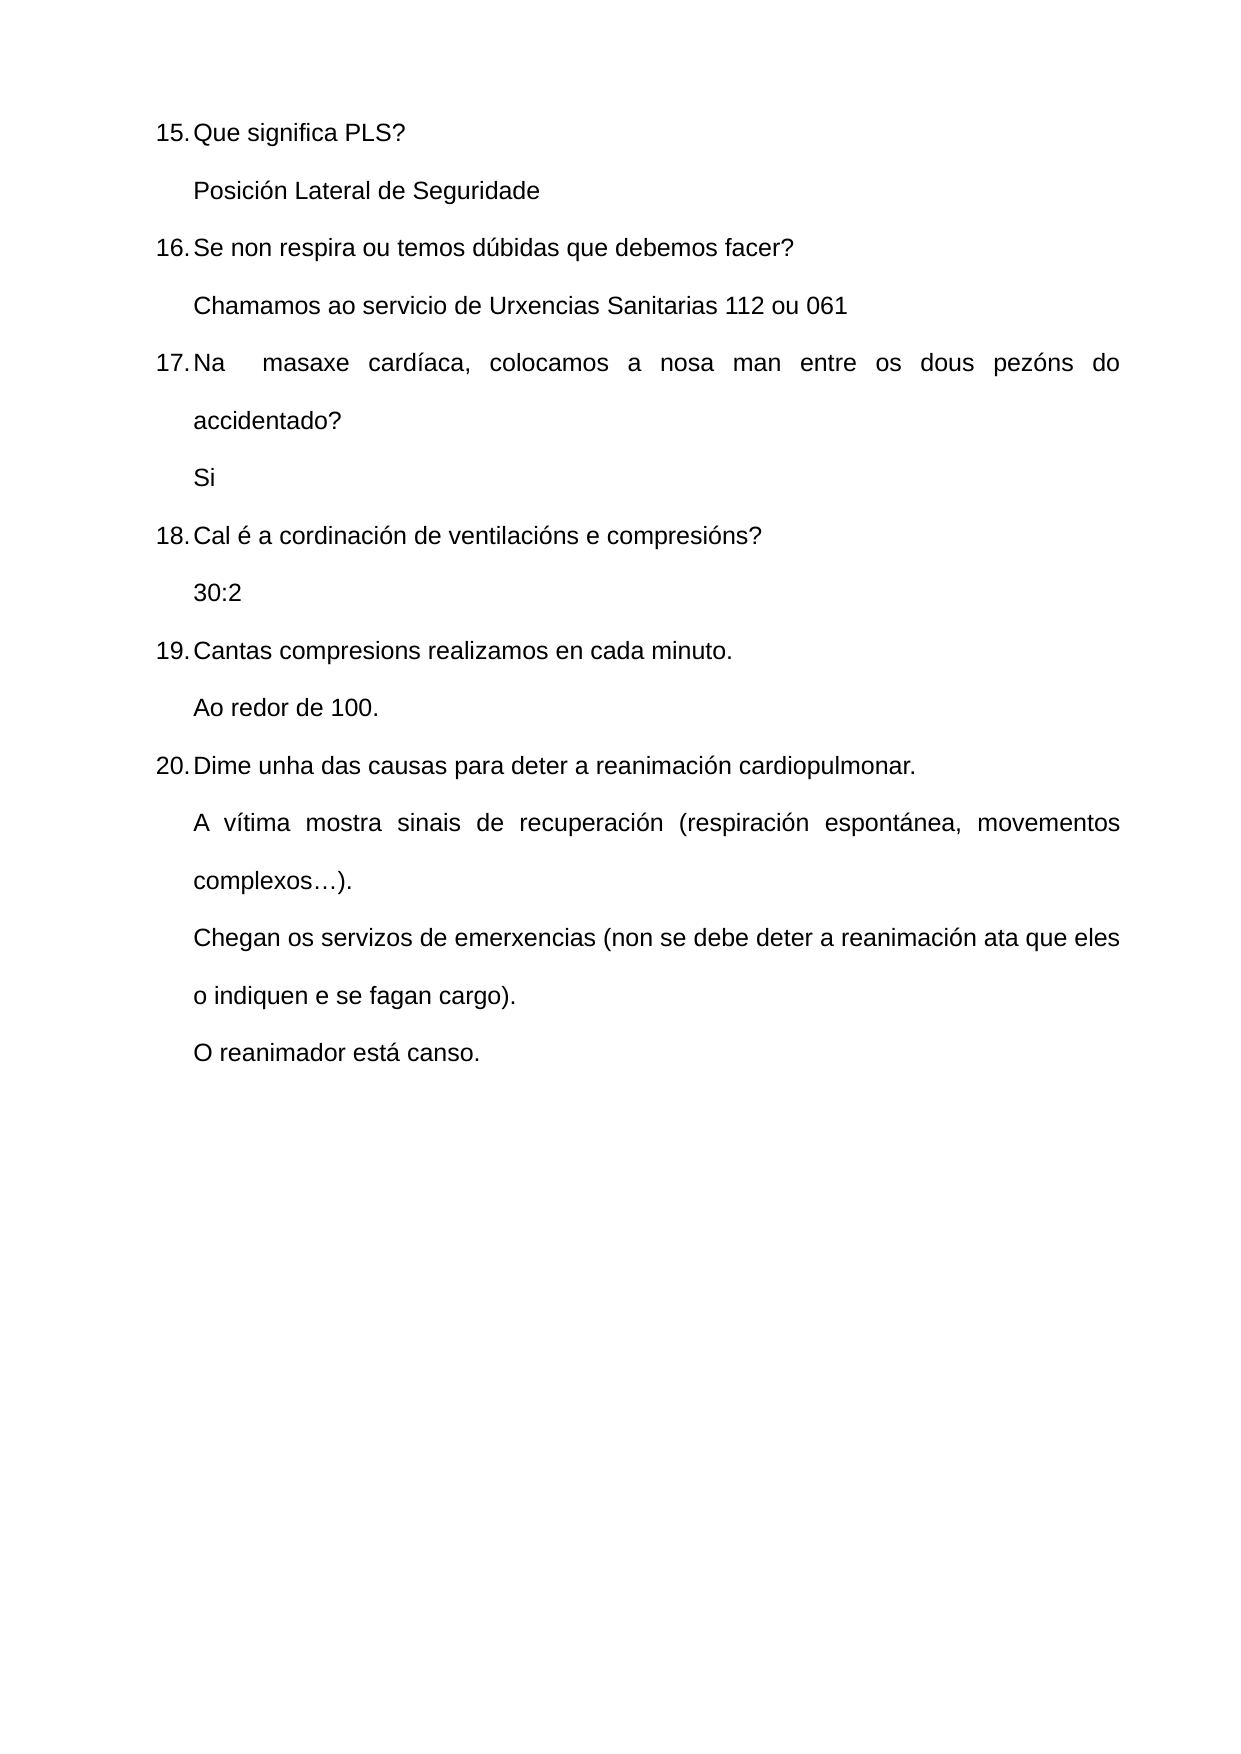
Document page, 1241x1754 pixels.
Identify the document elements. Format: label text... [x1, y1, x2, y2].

list Chegan os servizos de emerxencias (non se debe deter a reanimación ata que eles o indiquen e se fagan cargo). [156, 923, 1122, 1009]
list Na masaxe cardíaca, colocamos a nosa man entre os dous pezóns do accidentado? [156, 348, 1122, 434]
list O reanimador está canso. [156, 1038, 1122, 1067]
list Dime unha das causas para deter a reanimación cardiopulmonar. [156, 751, 1122, 779]
list Cal é a cordinación de ventilacións e compresións? [156, 521, 1122, 549]
list Se non respira ou temos dúbidas que debemos facer? [156, 233, 1122, 262]
list Si [156, 463, 1122, 492]
list 30:2 [156, 578, 1122, 607]
list Cantas compresions realizamos en cada minuto. [156, 636, 1122, 664]
list Posición Lateral de Seguridade [156, 176, 1122, 204]
list Chamamos ao servicio de Urxencias Sanitarias 112 ou 061 [156, 291, 1122, 319]
list A vítima mostra sinais de recuperación (respiración espontánea, movementos complexos…). [156, 808, 1122, 894]
list Que significa PLS? [156, 118, 1122, 147]
list Ao redor de 100. [156, 693, 1122, 722]
